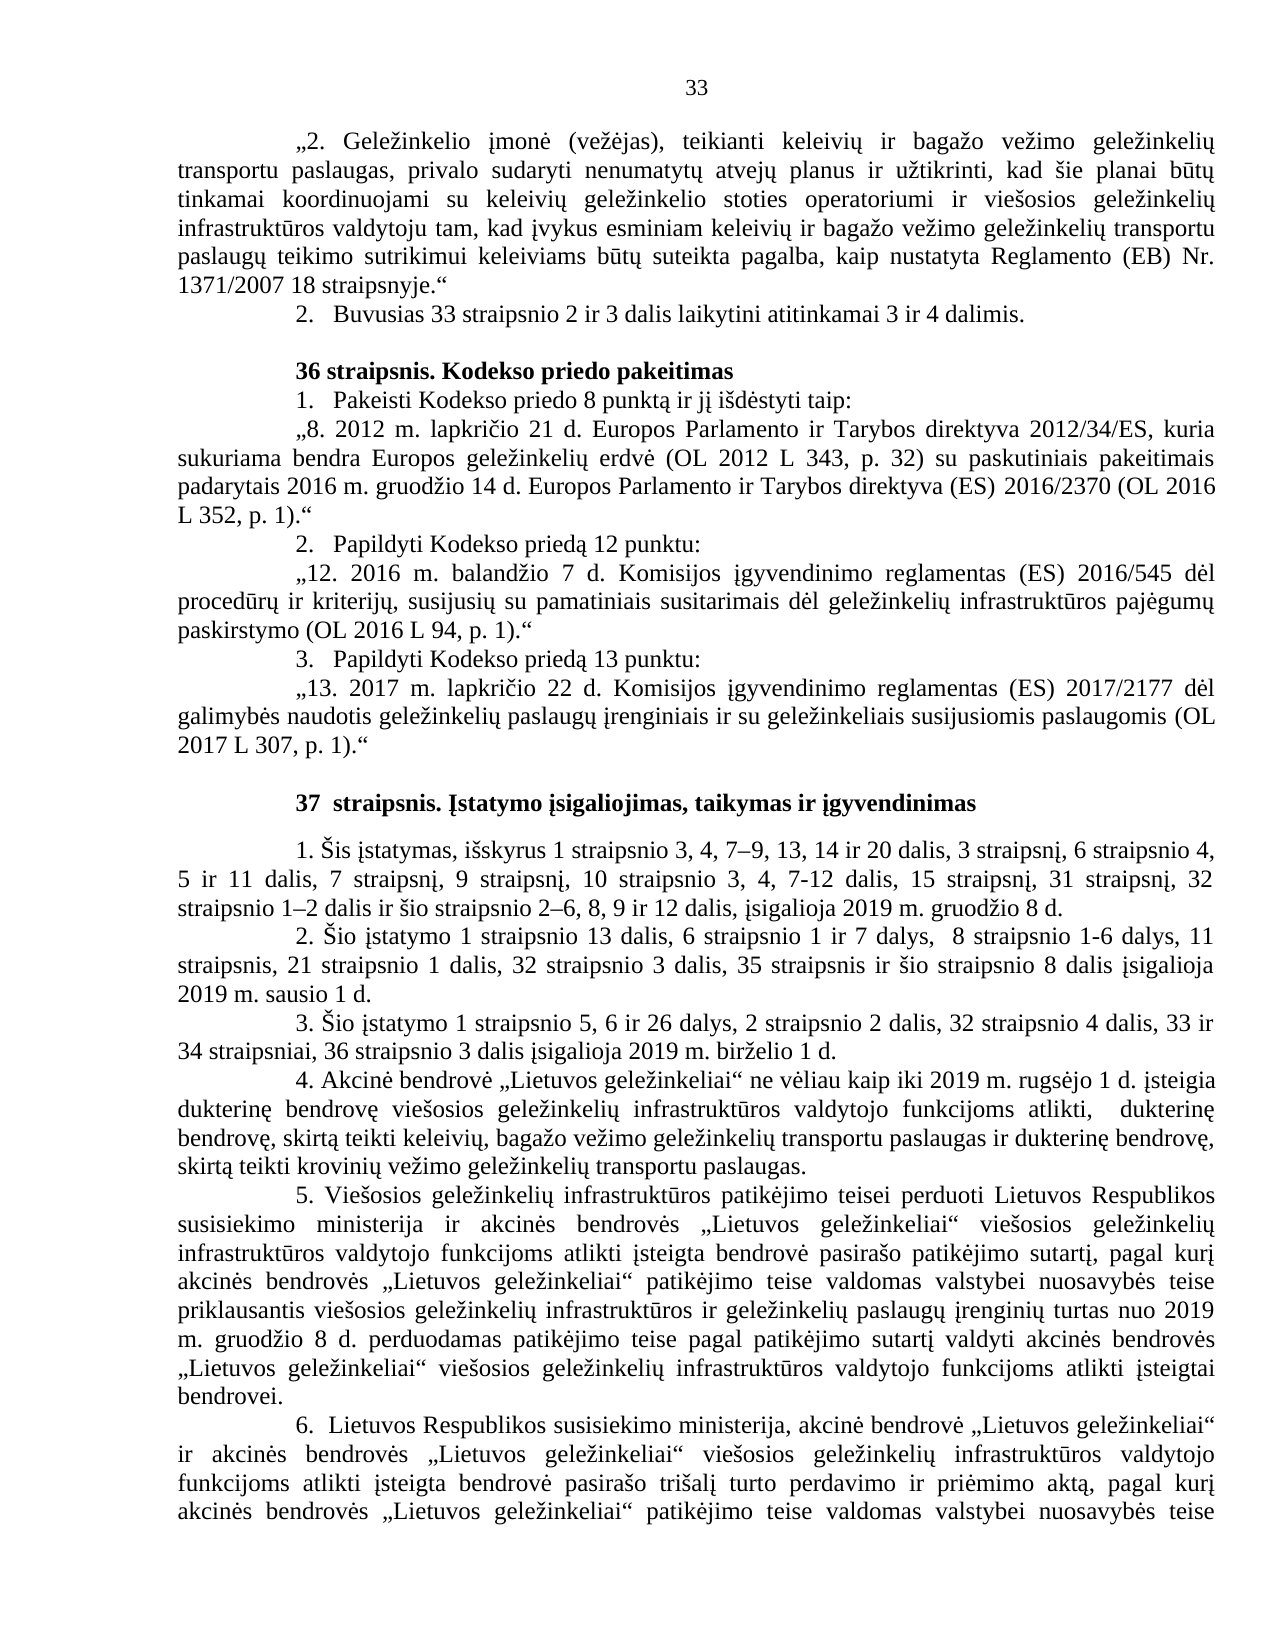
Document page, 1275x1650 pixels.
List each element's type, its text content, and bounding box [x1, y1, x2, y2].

text 2. Papildyti Kodekso priedą 12 punktu: [295, 529, 1216, 558]
text 37 straipsnis. Įstatymo įsigaliojimas, taikymas ir įgyvendinimas [295, 788, 1216, 816]
text 4. Akcinė bendrovė „Lietuvos geležinkeliai“ ne vėliau kaip iki 2019 m. rugsėjo 1 d. įsteigia dukterinę bendrovę viešosios geležinkelių infrastruktūros valdytojo funkcijoms atlikti, dukterinę bendrovę, skirtą teikti keleivių, bagažo vežimo geležinkelių transportu paslaugas ir dukterinę bendrovę, skirtą teikti krovinių vežimo geležinkelių transportu paslaugas. [177, 1065, 1216, 1180]
text „2. Geležinkelio įmonė (vežėjas), teikianti keleivių ir bagažo vežimo geležinkelių transportu paslaugas, privalo sudaryti nenumatytų atvejų planus ir užtikrinti, kad šie planai būtų tinkamai koordinuojami su keleivių geležinkelio stoties operatoriumi ir viešosios geležinkelių infrastruktūros valdytoju tam, kad įvykus esminiam keleivių ir bagažo vežimo geležinkelių transportu paslaugų teikimo sutrikimui keleiviams būtų suteikta pagalba, kaip nustatyta Reglamento (EB) Nr. 1371/2007 18 straipsnyje.“ [177, 126, 1216, 299]
text „13. 2017 m. lapkričio 22 d. Komisijos įgyvendinimo reglamentas (ES) 2017/2177 dėl galimybės naudotis geležinkelių paslaugų įrenginiais ir su geležinkeliais susijusiomis paslaugomis (OL 2017 L 307, p. 1).“ [177, 673, 1216, 759]
text 5. Viešosios geležinkelių infrastruktūros patikėjimo teisei perduoti Lietuvos Respublikos susisiekimo ministerija ir akcinės bendrovės „Lietuvos geležinkeliai“ viešosios geležinkelių infrastruktūros valdytojo funkcijoms atlikti įsteigta bendrovė pasirašo patikėjimo sutartį, pagal kurį akcinės bendrovės „Lietuvos geležinkeliai“ patikėjimo teise valdomas valstybei nuosavybės teise priklausantis viešosios geležinkelių infrastruktūros ir geležinkelių paslaugų įrenginių turtas nuo 2019 m. gruodžio 8 d. perduodamas patikėjimo teise pagal patikėjimo sutartį valdyti akcinės bendrovės „Lietuvos geležinkeliai“ viešosios geležinkelių infrastruktūros valdytojo funkcijoms atlikti įsteigtai bendrovei. [177, 1180, 1216, 1410]
text 6. Lietuvos Respublikos susisiekimo ministerija, akcinė bendrovė „Lietuvos geležinkeliai“ ir akcinės bendrovės „Lietuvos geležinkeliai“ viešosios geležinkelių infrastruktūros valdytojo funkcijoms atlikti įsteigta bendrovė pasirašo trišalį turto perdavimo ir priėmimo aktą, pagal kurį akcinės bendrovės „Lietuvos geležinkeliai“ patikėjimo teise valdomas valstybei nuosavybės teise [177, 1410, 1216, 1525]
text „8. 2012 m. lapkričio 21 d. Europos Parlamento ir Tarybos direktyva 2012/34/ES, kuria sukuriama bendra Europos geležinkelių erdvė (OL 2012 L 343, p. 32) su paskutiniais pakeitimais padarytais 2016 m. gruodžio 14 d. Europos Parlamento ir Tarybos direktyva (ES) 2016/2370 (OL 2016 L 352, p. 1).“ [177, 414, 1216, 529]
text 3. Papildyti Kodekso priedą 13 punktu: [295, 644, 1216, 673]
text 3. Šio įstatymo 1 straipsnio 5, 6 ir 26 dalys, 2 straipsnio 2 dalis, 32 straipsnio 4 dalis, 33 ir 34 straipsniai, 36 straipsnio 3 dalis įsigalioja 2019 m. birželio 1 d. [177, 1008, 1216, 1065]
text 1. Šis įstatymas, išskyrus 1 straipsnio 3, 4, 7–9, 13, 14 ir 20 dalis, 3 straipsnį, 6 straipsnio 4, 5 ir 11 dalis, 7 straipsnį, 9 straipsnį, 10 straipsnio 3, 4, 7-12 dalis, 15 straipsnį, 31 straipsnį, 32 straipsnio 1–2 dalis ir šio straipsnio 2–6, 8, 9 ir 12 dalis, įsigalioja 2019 m. gruodžio 8 d. [177, 835, 1216, 921]
text 2. Buvusias 33 straipsnio 2 ir 3 dalis laikytini atitinkamai 3 ir 4 dalimis. [295, 299, 1216, 328]
text „12. 2016 m. balandžio 7 d. Komisijos įgyvendinimo reglamentas (ES) 2016/545 dėl procedūrų ir kriterijų, susijusių su pamatiniais susitarimais dėl geležinkelių infrastruktūros pajėgumų paskirstymo (OL 2016 L 94, p. 1).“ [177, 558, 1216, 644]
text 1. Pakeisti Kodekso priedo 8 punktą ir jį išdėstyti taip: [295, 385, 1216, 414]
text 36 straipsnis. Kodekso priedo pakeitimas [177, 356, 1216, 385]
text 2. Šio įstatymo 1 straipsnio 13 dalis, 6 straipsnio 1 ir 7 dalys, 8 straipsnio 1-6 dalys, 11 straipsnis, 21 straipsnio 1 dalis, 32 straipsnio 3 dalis, 35 straipsnis ir šio straipsnio 8 dalis įsigalioja 2019 m. sausio 1 d. [177, 921, 1216, 1008]
